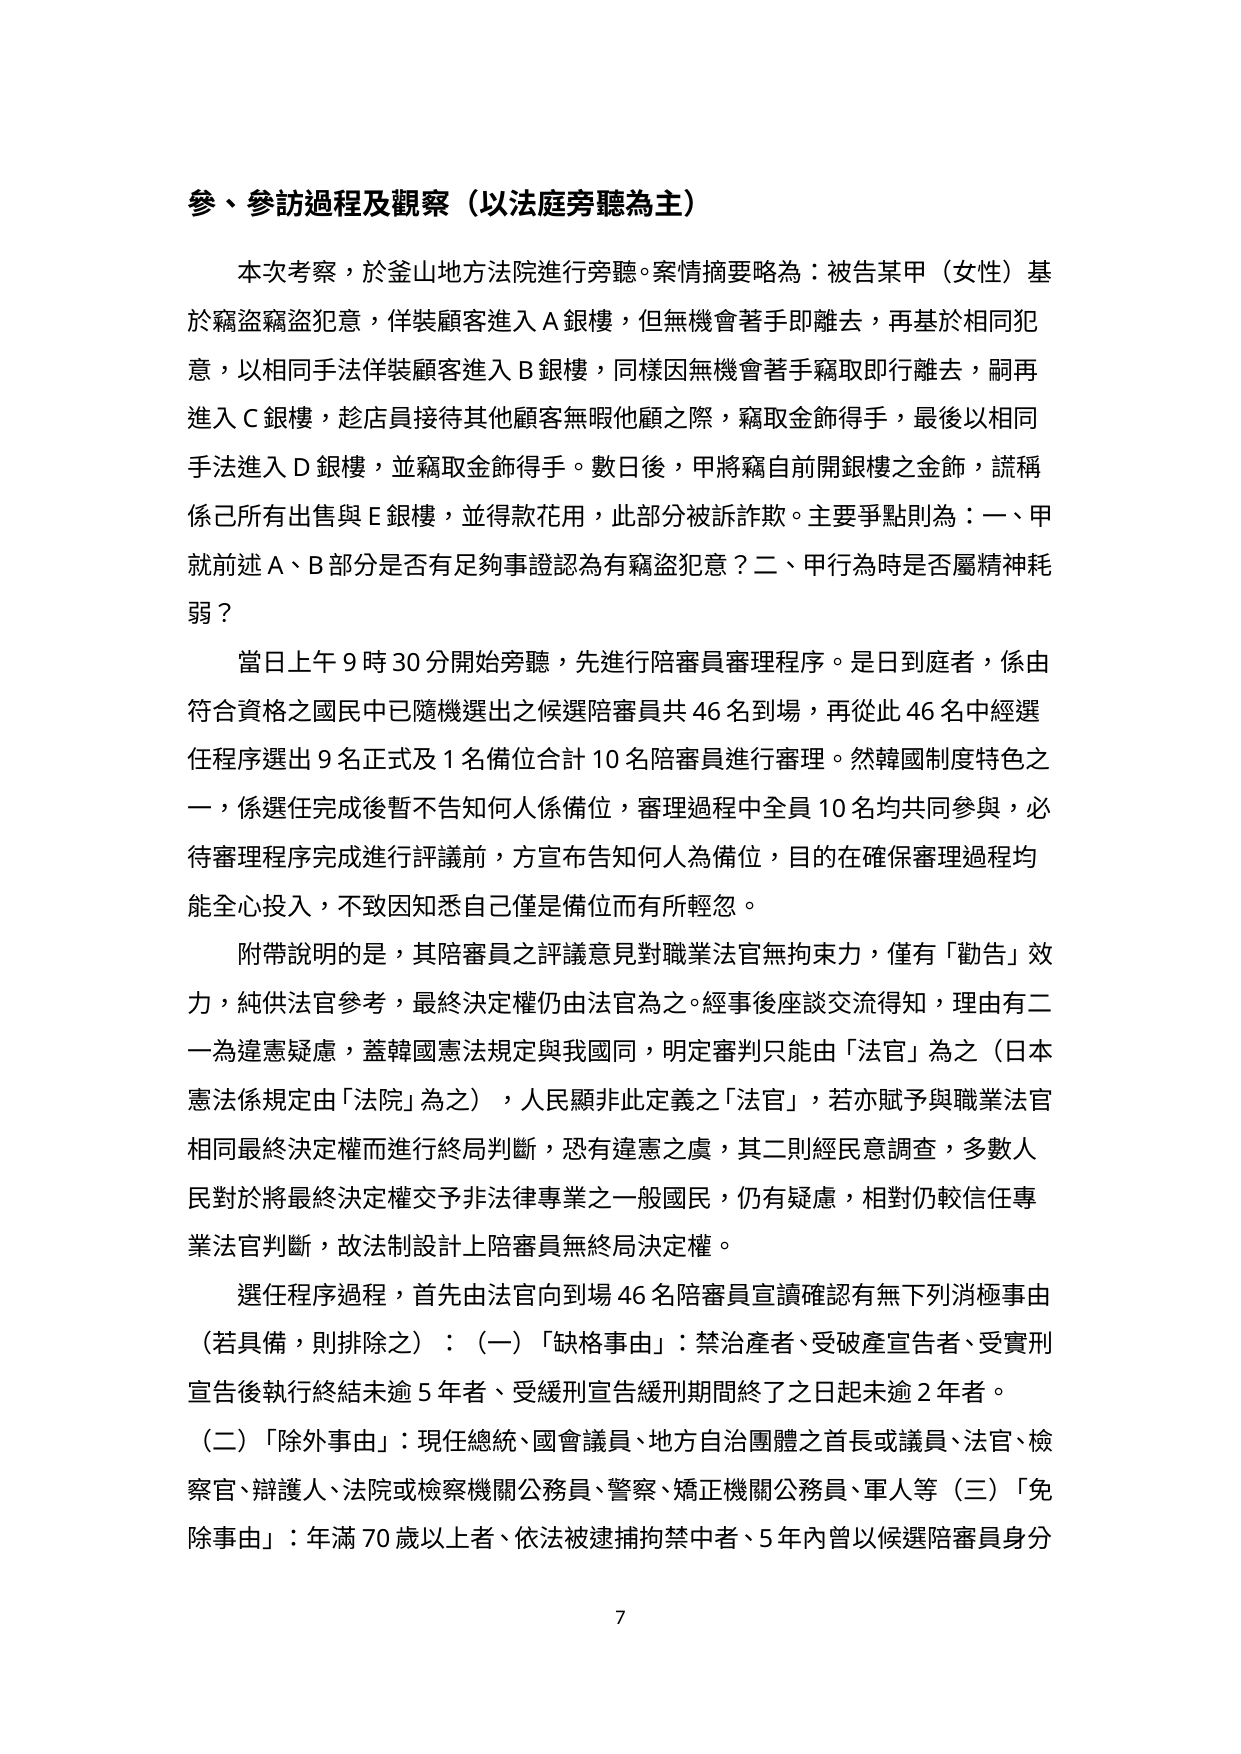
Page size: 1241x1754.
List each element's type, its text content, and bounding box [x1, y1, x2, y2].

text 本次考察，於釜山地方法院進行旁聽。案情摘要略為：被告某甲（女性）基於竊盜竊盜犯意，佯裝顧客進入A銀樓，但無機會著手即離去，再基於相同犯意，以相同手法佯裝顧客進入B銀樓，同樣因無機會著手竊取即行離去，嗣再進入C銀樓，趁店員接待其他顧客無暇他顧之際，竊取金飾得手，最後以相同手法進入D銀樓，並竊取金飾得手。數日後，甲將竊自前開銀樓之金飾，謊稱係己所有出售與E銀樓，並得款花用，此部分被訴詐欺。主要爭點則為：一、甲就前述A、B部分是否有足夠事證認為有竊盜犯意？二、甲行為時是否屬精神耗弱？ [187, 252, 1053, 631]
text 選任程序過程，首先由法官向到場46名陪審員宣讀確認有無下列消極事由（若具備，則排除之）：（一）「缺格事由」：禁治產者、受破產宣告者、受實刑宣告後執行終結未逾5年者、受緩刑宣告緩刑期間終了之日起未逾2年者。（二）「除外事由」：現任總統、國會議員、地方自治團體之首長或議員、法官、檢察官、辯護人、法院或檢察機關公務員、警察、矯正機關公務員、軍人等（三）「免除事由」：年滿70歲以上者、依法被逮捕拘禁中者、5年內曾以候選陪審員身分於選任期日出席者、因該當於徒刑以上之罪被起訴尚未終結者、因重病、傷害、身心障礙致出庭有困難者、其他不得已事由致執行陪審員職務有困難者。（四）「除斥事由」：被害人、被告或被害人之法定代理人、被告或被害人之親屬、該案件之證人、鑑定人、曾擔任該案件之檢察官或司法警察等。若有其中情形之一，法院即得裁定不選任而先予排除，本案46名候選陪審員中，有9名符合上列事由，故先為排除，僅就剩餘37名中繼續進行選任程序。 [187, 1274, 1053, 1556]
text 當日上午9時30分開始旁聽，先進行陪審員審理程序。是日到庭者，係由符合資格之國民中已隨機選出之候選陪審員共46名到場，再從此46名中經選任程序選出9名正式及1名備位合計10名陪審員進行審理。然韓國制度特色之一，係選任完成後暫不告知何人係備位，審理過程中全員10名均共同參與，必待審理程序完成進行評議前，方宣布告知何人為備位，目的在確保審理過程均能全心投入，不致因知悉自己僅是備位而有所輕忽。 [187, 642, 1053, 923]
text 附帶說明的是，其陪審員之評議意見對職業法官無拘束力，僅有「勸告」效力，純供法官參考，最終決定權仍由法官為之。經事後座談交流得知，理由有二：一為違憲疑慮，蓋韓國憲法規定與我國同，明定審判只能由「法官」為之（日本憲法係規定由「法院」為之），人民顯非此定義之「法官」，若亦賦予與職業法官相同最終決定權而進行終局判斷，恐有違憲之虞，其二則經民意調查，多數人民對於將最終決定權交予非法律專業之一般國民，仍有疑慮，相對仍較信任專業法官判斷，故法制設計上陪審員無終局決定權。 [187, 934, 1053, 1264]
text 參、參訪過程及觀察（以法庭旁聽為主） [187, 164, 1053, 239]
